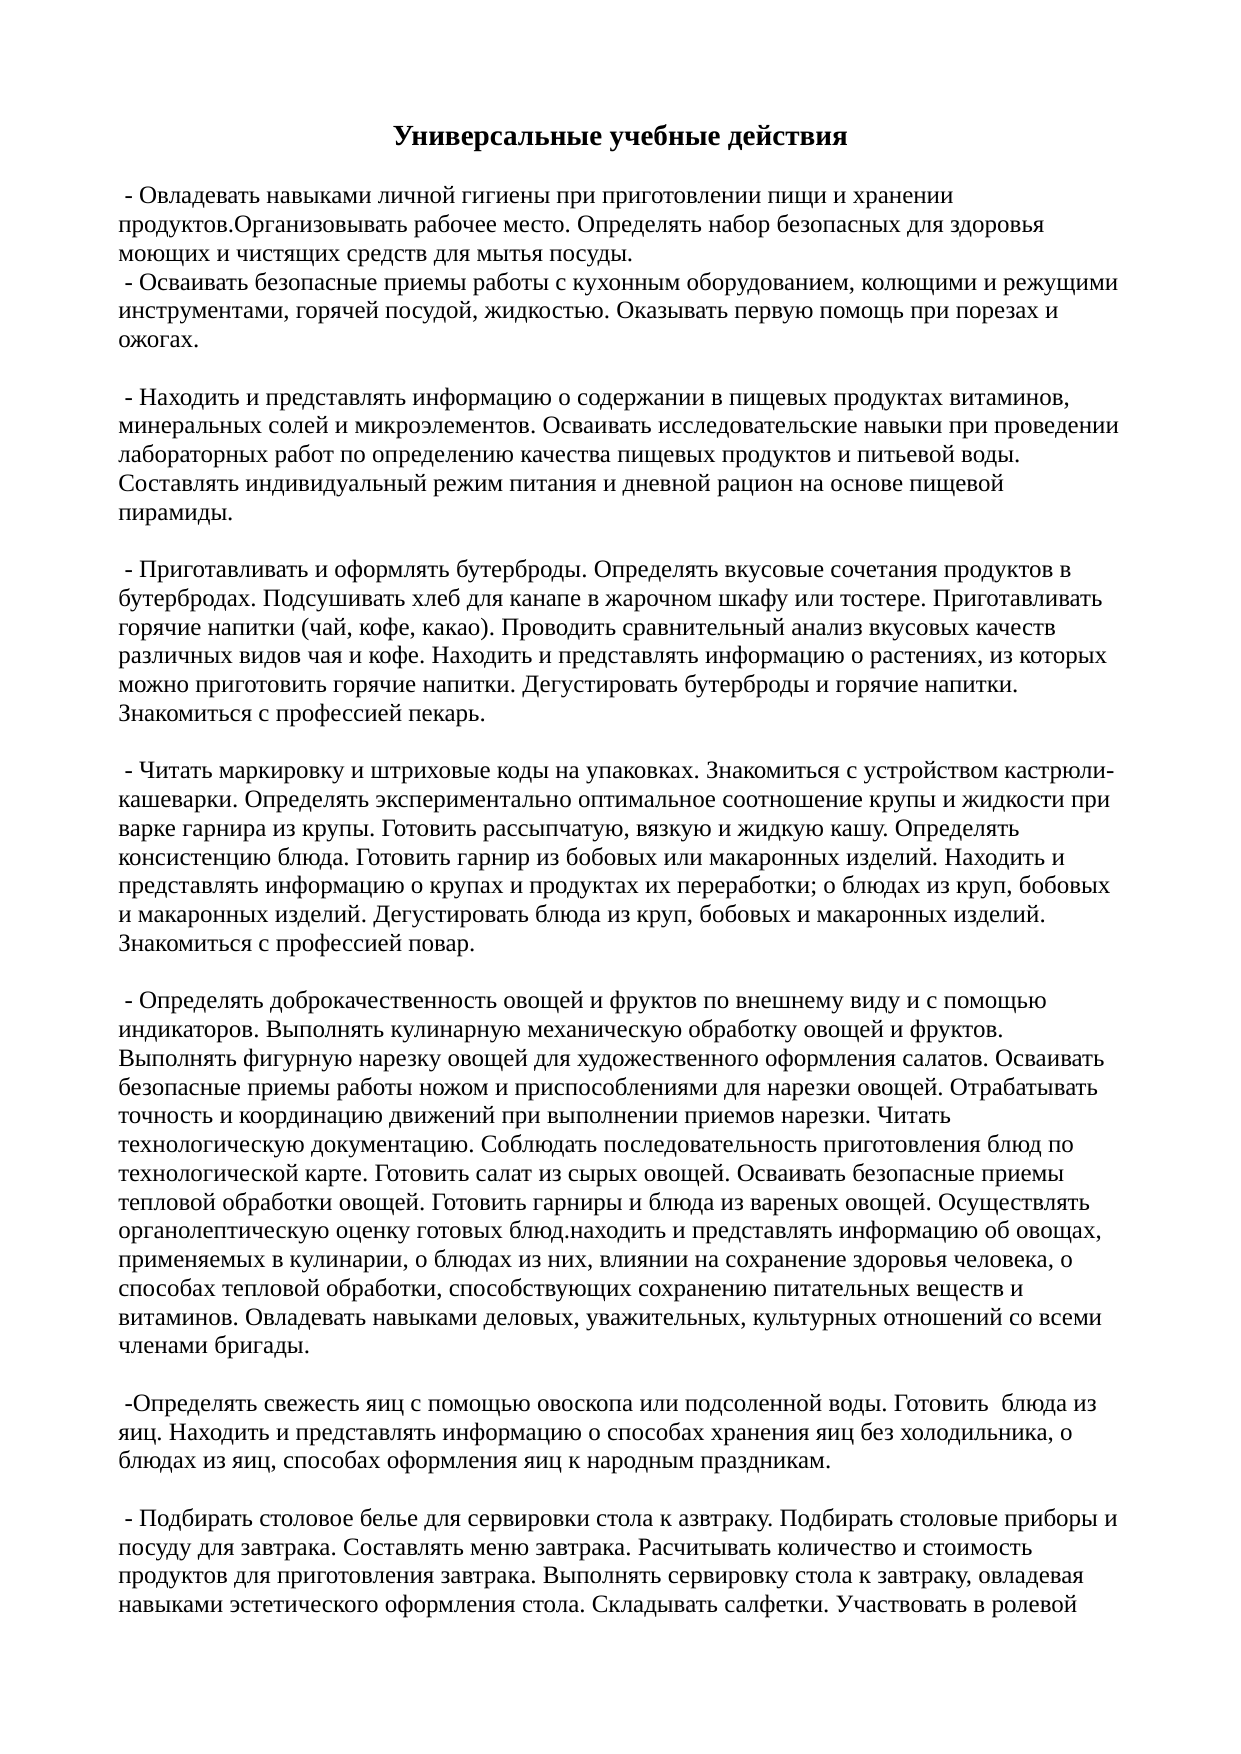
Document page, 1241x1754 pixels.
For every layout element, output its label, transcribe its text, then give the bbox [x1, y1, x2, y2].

text - Находить и представлять информацию о содержании в пищевых продуктах витаминов, минеральных солей и микроэлементов. Осваивать исследовательские навыки при проведении лабораторных работ по определению качества пищевых продуктов и питьевой воды. Составлять индивидуальный режим питания и дневной рацион на основе пищевой пирамиды. [118, 382, 1122, 525]
text - Определять доброкачественность овощей и фруктов по внешнему виду и с помощью индикаторов. Выполнять кулинарную механическую обработку овощей и фруктов. Выполнять фигурную нарезку овощей для художественного оформления салатов. Осваивать безопасные приемы работы ножом и приспособлениями для нарезки овощей. Отрабатывать точность и координацию движений при выполнении приемов нарезки. Читать технологическую документацию. Соблюдать последовательность приготовления блюд по технологической карте. Готовить салат из сырых овощей. Осваивать безопасные приемы тепловой обработки овощей. Готовить гарниры и блюда из вареных овощей. Осуществлять органолептическую оценку готовых блюд.находить и представлять информацию об овощах, применяемых в кулинарии, о блюдах из них, влиянии на сохранение здоровья человека, о способах тепловой обработки, способствующих сохранению питательных веществ и витаминов. Овладевать навыками деловых, уважительных, культурных отношений со всеми членами бригады. [118, 985, 1122, 1359]
text - Приготавливать и оформлять бутерброды. Определять вкусовые сочетания продуктов в бутербродах. Подсушивать хлеб для канапе в жарочном шкафу или тостере. Приготавливать горячие напитки (чай, кофе, какао). Проводить сравнительный анализ вкусовых качеств различных видов чая и кофе. Находить и представлять информацию о растениях, из которых можно приготовить горячие напитки. Дегустировать бутерброды и горячие напитки. Знакомиться с профессией пекарь. [118, 554, 1122, 727]
text - Овладевать навыками личной гигиены при приготовлении пищи и хранении продуктов.Организовывать рабочее место. Определять набор безопасных для здоровья моющих и чистящих средств для мытья посуды. [118, 180, 1122, 267]
text - Читать маркировку и штриховые коды на упаковках. Знакомиться с устройством кастрюли-кашеварки. Определять экспериментально оптимальное соотношение крупы и жидкости при варке гарнира из крупы. Готовить рассыпчатую, вязкую и жидкую кашу. Определять консистенцию блюда. Готовить гарнир из бобовых или макаронных изделий. Находить и представлять информацию о крупах и продуктах их переработки; о блюдах из круп, бобовых и макаронных изделий. Дегустировать блюда из круп, бобовых и макаронных изделий. Знакомиться с профессией повар. [118, 755, 1122, 957]
text Универсальные учебные действия [118, 118, 1122, 152]
text - Осваивать безопасные приемы работы с кухонным оборудованием, колющими и режущими инструментами, горячей посудой, жидкостью. Оказывать первую помощь при порезах и ожогах. [118, 267, 1122, 353]
text -Определять свежесть яиц с помощью овоскопа или подсоленной воды. Готовить блюда из яиц. Находить и представлять информацию о способах хранения яиц без холодильника, о блюдах из яиц, способах оформления яиц к народным праздникам. [118, 1388, 1122, 1474]
text - Подбирать столовое белье для сервировки стола к азвтраку. Подбирать столовые приборы и посуду для завтрака. Составлять меню завтрака. Расчитывать количество и стоимость продуктов для приготовления завтрака. Выполнять сервировку стола к завтраку, овладевая навыками эстетического оформления стола. Складывать салфетки. Участвовать в ролевой [118, 1503, 1122, 1618]
